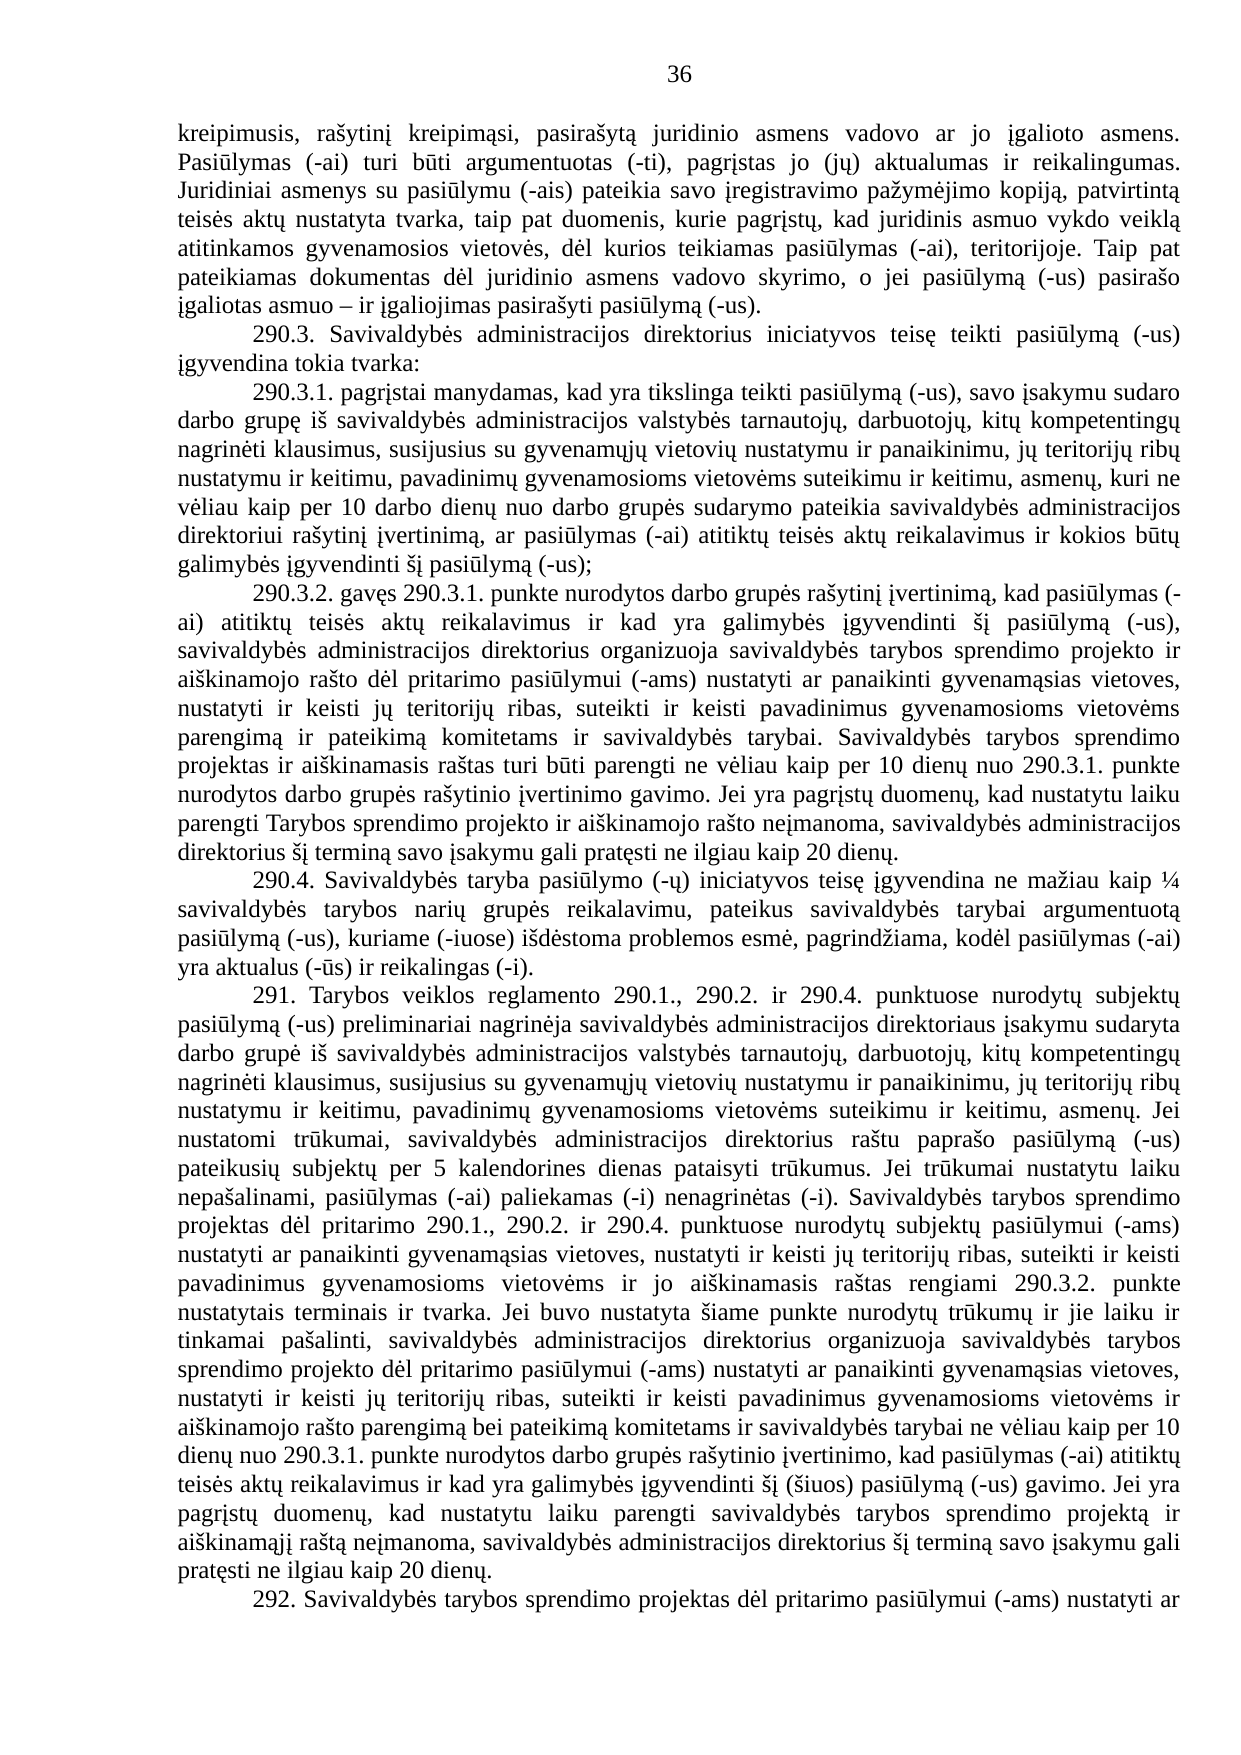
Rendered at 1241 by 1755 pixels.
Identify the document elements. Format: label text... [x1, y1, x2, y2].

text kreipimusis, rašytinį kreipimąsi, pasirašytą juridinio asmens vadovo ar jo įgalioto asmens. Pasiūlymas (-ai) turi būti argumentuotas (-ti), pagrįstas jo (jų) aktualumas ir reikalingumas. Juridiniai asmenys su pasiūlymu (-ais) pateikia savo įregistravimo pažymėjimo kopiją, patvirtintą teisės aktų nustatyta tvarka, taip pat duomenis, kurie pagrįstų, kad juridinis asmuo vykdo veiklą atitinkamos gyvenamosios vietovės, dėl kurios teikiamas pasiūlymas (-ai), teritorijoje. Taip pat pateikiamas dokumentas dėl juridinio asmens vadovo skyrimo, o jei pasiūlymą (-us) pasirašo įgaliotas asmuo – ir įgaliojimas pasirašyti pasiūlymą (-us). [177, 118, 1181, 319]
text 292. Savivaldybės tarybos sprendimo projektas dėl pritarimo pasiūlymui (-ams) nustatyti ar [177, 1584, 1181, 1613]
text 290.3.1. pagrįstai manydamas, kad yra tikslinga teikti pasiūlymą (-us), savo įsakymu sudaro darbo grupę iš savivaldybės administracijos valstybės tarnautojų, darbuotojų, kitų kompetentingų nagrinėti klausimus, susijusius su gyvenamųjų vietovių nustatymu ir panaikinimu, jų teritorijų ribų nustatymu ir keitimu, pavadinimų gyvenamosioms vietovėms suteikimu ir keitimu, asmenų, kuri ne vėliau kaip per 10 darbo dienų nuo darbo grupės sudarymo pateikia savivaldybės administracijos direktoriui rašytinį įvertinimą, ar pasiūlymas (-ai) atitiktų teisės aktų reikalavimus ir kokios būtų galimybės įgyvendinti šį pasiūlymą (-us); [177, 377, 1181, 578]
text 290.4. Savivaldybės taryba pasiūlymo (-ų) iniciatyvos teisę įgyvendina ne mažiau kaip ¼ savivaldybės tarybos narių grupės reikalavimu, pateikus savivaldybės tarybai argumentuotą pasiūlymą (-us), kuriame (-iuose) išdėstoma problemos esmė, pagrindžiama, kodėl pasiūlymas (-ai) yra aktualus (-ūs) ir reikalingas (-i). [177, 866, 1181, 981]
text 291. Tarybos veiklos reglamento 290.1., 290.2. ir 290.4. punktuose nurodytų subjektų pasiūlymą (-us) preliminariai nagrinėja savivaldybės administracijos direktoriaus įsakymu sudaryta darbo grupė iš savivaldybės administracijos valstybės tarnautojų, darbuotojų, kitų kompetentingų nagrinėti klausimus, susijusius su gyvenamųjų vietovių nustatymu ir panaikinimu, jų teritorijų ribų nustatymu ir keitimu, pavadinimų gyvenamosioms vietovėms suteikimu ir keitimu, asmenų. Jei nustatomi trūkumai, savivaldybės administracijos direktorius raštu paprašo pasiūlymą (-us) pateikusių subjektų per 5 kalendorines dienas pataisyti trūkumus. Jei trūkumai nustatytu laiku nepašalinami, pasiūlymas (-ai) paliekamas (-i) nenagrinėtas (-i). Savivaldybės tarybos sprendimo projektas dėl pritarimo 290.1., 290.2. ir 290.4. punktuose nurodytų subjektų pasiūlymui (-ams) nustatyti ar panaikinti gyvenamąsias vietoves, nustatyti ir keisti jų teritorijų ribas, suteikti ir keisti pavadinimus gyvenamosioms vietovėms ir jo aiškinamasis raštas rengiami 290.3.2. punkte nustatytais terminais ir tvarka. Jei buvo nustatyta šiame punkte nurodytų trūkumų ir jie laiku ir tinkamai pašalinti, savivaldybės administracijos direktorius organizuoja savivaldybės tarybos sprendimo projekto dėl pritarimo pasiūlymui (-ams) nustatyti ar panaikinti gyvenamąsias vietoves, nustatyti ir keisti jų teritorijų ribas, suteikti ir keisti pavadinimus gyvenamosioms vietovėms ir aiškinamojo rašto parengimą bei pateikimą komitetams ir savivaldybės tarybai ne vėliau kaip per 10 dienų nuo 290.3.1. punkte nurodytos darbo grupės rašytinio įvertinimo, kad pasiūlymas (-ai) atitiktų teisės aktų reikalavimus ir kad yra galimybės įgyvendinti šį (šiuos) pasiūlymą (-us) gavimo. Jei yra pagrįstų duomenų, kad nustatytu laiku parengti savivaldybės tarybos sprendimo projektą ir aiškinamąjį raštą neįmanoma, savivaldybės administracijos direktorius šį terminą savo įsakymu gali pratęsti ne ilgiau kaip 20 dienų. [177, 981, 1181, 1584]
text 290.3. Savivaldybės administracijos direktorius iniciatyvos teisę teikti pasiūlymą (-us) įgyvendina tokia tvarka: [177, 319, 1181, 377]
text 290.3.2. gavęs 290.3.1. punkte nurodytos darbo grupės rašytinį įvertinimą, kad pasiūlymas (-ai) atitiktų teisės aktų reikalavimus ir kad yra galimybės įgyvendinti šį pasiūlymą (-us), savivaldybės administracijos direktorius organizuoja savivaldybės tarybos sprendimo projekto ir aiškinamojo rašto dėl pritarimo pasiūlymui (-ams) nustatyti ar panaikinti gyvenamąsias vietoves, nustatyti ir keisti jų teritorijų ribas, suteikti ir keisti pavadinimus gyvenamosioms vietovėms parengimą ir pateikimą komitetams ir savivaldybės tarybai. Savivaldybės tarybos sprendimo projektas ir aiškinamasis raštas turi būti parengti ne vėliau kaip per 10 dienų nuo 290.3.1. punkte nurodytos darbo grupės rašytinio įvertinimo gavimo. Jei yra pagrįstų duomenų, kad nustatytu laiku parengti Tarybos sprendimo projekto ir aiškinamojo rašto neįmanoma, savivaldybės administracijos direktorius šį terminą savo įsakymu gali pratęsti ne ilgiau kaip 20 dienų. [177, 578, 1181, 866]
